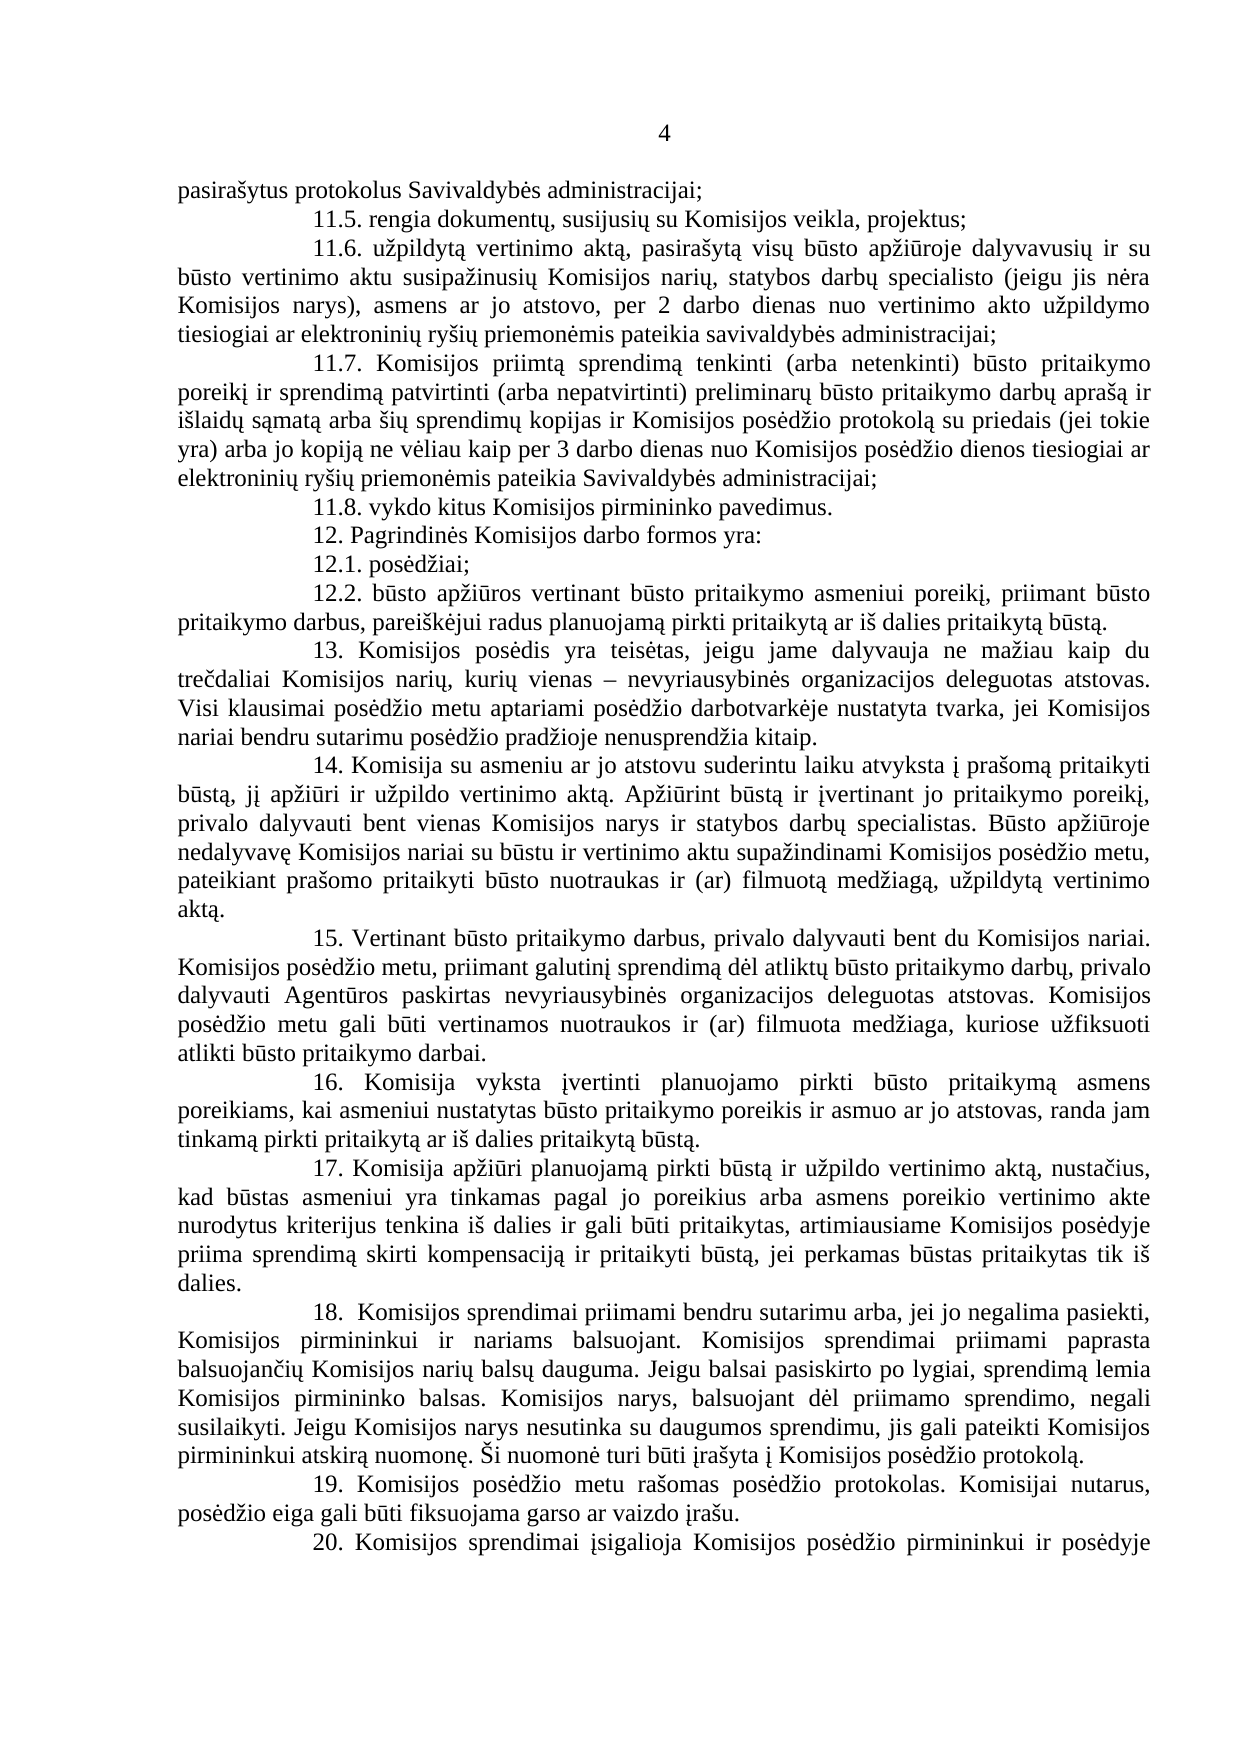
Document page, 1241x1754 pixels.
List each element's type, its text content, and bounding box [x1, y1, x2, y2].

text 17. Komisija apžiūri planuojamą pirkti būstą ir užpildo vertinimo aktą, nustačius, kad būstas asmeniui yra tinkamas pagal jo poreikius arba asmens poreikio vertinimo akte nurodytus kriterijus tenkina iš dalies ir gali būti pritaikytas, artimiausiame Komisijos posėdyje priima sprendimą skirti kompensaciją ir pritaikyti būstą, jei perkamas būstas pritaikytas tik iš dalies. [177, 1153, 1152, 1297]
text pasirašytus protokolus Savivaldybės administracijai; [177, 176, 1152, 204]
text 15. Vertinant būsto pritaikymo darbus, privalo dalyvauti bent du Komisijos nariai. Komisijos posėdžio metu, priimant galutinį sprendimą dėl atliktų būsto pritaikymo darbų, privalo dalyvauti Agentūros paskirtas nevyriausybinės organizacijos deleguotas atstovas. Komisijos posėdžio metu gali būti vertinamos nuotraukos ir (ar) filmuota medžiaga, kuriose užfiksuoti atlikti būsto pritaikymo darbai. [177, 923, 1152, 1067]
text 11.7. Komisijos priimtą sprendimą tenkinti (arba netenkinti) būsto pritaikymo poreikį ir sprendimą patvirtinti (arba nepatvirtinti) preliminarų būsto pritaikymo darbų aprašą ir išlaidų sąmatą arba šių sprendimų kopijas ir Komisijos posėdžio protokolą su priedais (jei tokie yra) arba jo kopiją ne vėliau kaip per 3 darbo dienas nuo Komisijos posėdžio dienos tiesiogiai ar elektroninių ryšių priemonėmis pateikia Savivaldybės administracijai; [177, 348, 1152, 492]
text 11.8. vykdo kitus Komisijos pirmininko pavedimus. [177, 492, 1152, 521]
text 18. Komisijos sprendimai priimami bendru sutarimu arba, jei jo negalima pasiekti, Komisijos pirmininkui ir nariams balsuojant. Komisijos sprendimai priimami paprasta balsuojančių Komisijos narių balsų dauguma. Jeigu balsai pasiskirto po lygiai, sprendimą lemia Komisijos pirmininko balsas. Komisijos narys, balsuojant dėl priimamo sprendimo, negali susilaikyti. Jeigu Komisijos narys nesutinka su daugumos sprendimu, jis gali pateikti Komisijos pirmininkui atskirą nuomonę. Ši nuomonė turi būti įrašyta į Komisijos posėdžio protokolą. [177, 1297, 1152, 1469]
text 12.1. posėdžiai; [177, 549, 1152, 578]
text 19. Komisijos posėdžio metu rašomas posėdžio protokolas. Komisijai nutarus, posėdžio eiga gali būti fiksuojama garso ar vaizdo įrašu. [177, 1469, 1152, 1527]
text 20. Komisijos sprendimai įsigalioja Komisijos posėdžio pirmininkui ir posėdyje [177, 1527, 1152, 1556]
text 14. Komisija su asmeniu ar jo atstovu suderintu laiku atvyksta į prašomą pritaikyti būstą, jį apžiūri ir užpildo vertinimo aktą. Apžiūrint būstą ir įvertinant jo pritaikymo poreikį, privalo dalyvauti bent vienas Komisijos narys ir statybos darbų specialistas. Būsto apžiūroje nedalyvavę Komisijos nariai su būstu ir vertinimo aktu supažindinami Komisijos posėdžio metu, pateikiant prašomo pritaikyti būsto nuotraukas ir (ar) filmuotą medžiagą, užpildytą vertinimo aktą. [177, 751, 1152, 923]
text 16. Komisija vyksta įvertinti planuojamo pirkti būsto pritaikymą asmens poreikiams, kai asmeniui nustatytas būsto pritaikymo poreikis ir asmuo ar jo atstovas, randa jam tinkamą pirkti pritaikytą ar iš dalies pritaikytą būstą. [177, 1067, 1152, 1153]
text 12. Pagrindinės Komisijos darbo formos yra: [177, 521, 1152, 549]
text 11.6. užpildytą vertinimo aktą, pasirašytą visų būsto apžiūroje dalyvavusių ir su būsto vertinimo aktu susipažinusių Komisijos narių, statybos darbų specialisto (jeigu jis nėra Komisijos narys), asmens ar jo atstovo, per 2 darbo dienas nuo vertinimo akto užpildymo tiesiogiai ar elektroninių ryšių priemonėmis pateikia savivaldybės administracijai; [177, 233, 1152, 348]
text 12.2. būsto apžiūros vertinant būsto pritaikymo asmeniui poreikį, priimant būsto pritaikymo darbus, pareiškėjui radus planuojamą pirkti pritaikytą ar iš dalies pritaikytą būstą. [177, 578, 1152, 636]
text 13. Komisijos posėdis yra teisėtas, jeigu jame dalyvauja ne mažiau kaip du trečdaliai Komisijos narių, kurių vienas – nevyriausybinės organizacijos deleguotas atstovas. Visi klausimai posėdžio metu aptariami posėdžio darbotvarkėje nustatyta tvarka, jei Komisijos nariai bendru sutarimu posėdžio pradžioje nenusprendžia kitaip. [177, 636, 1152, 751]
text 11.5. rengia dokumentų, susijusių su Komisijos veikla, projektus; [177, 204, 1152, 233]
